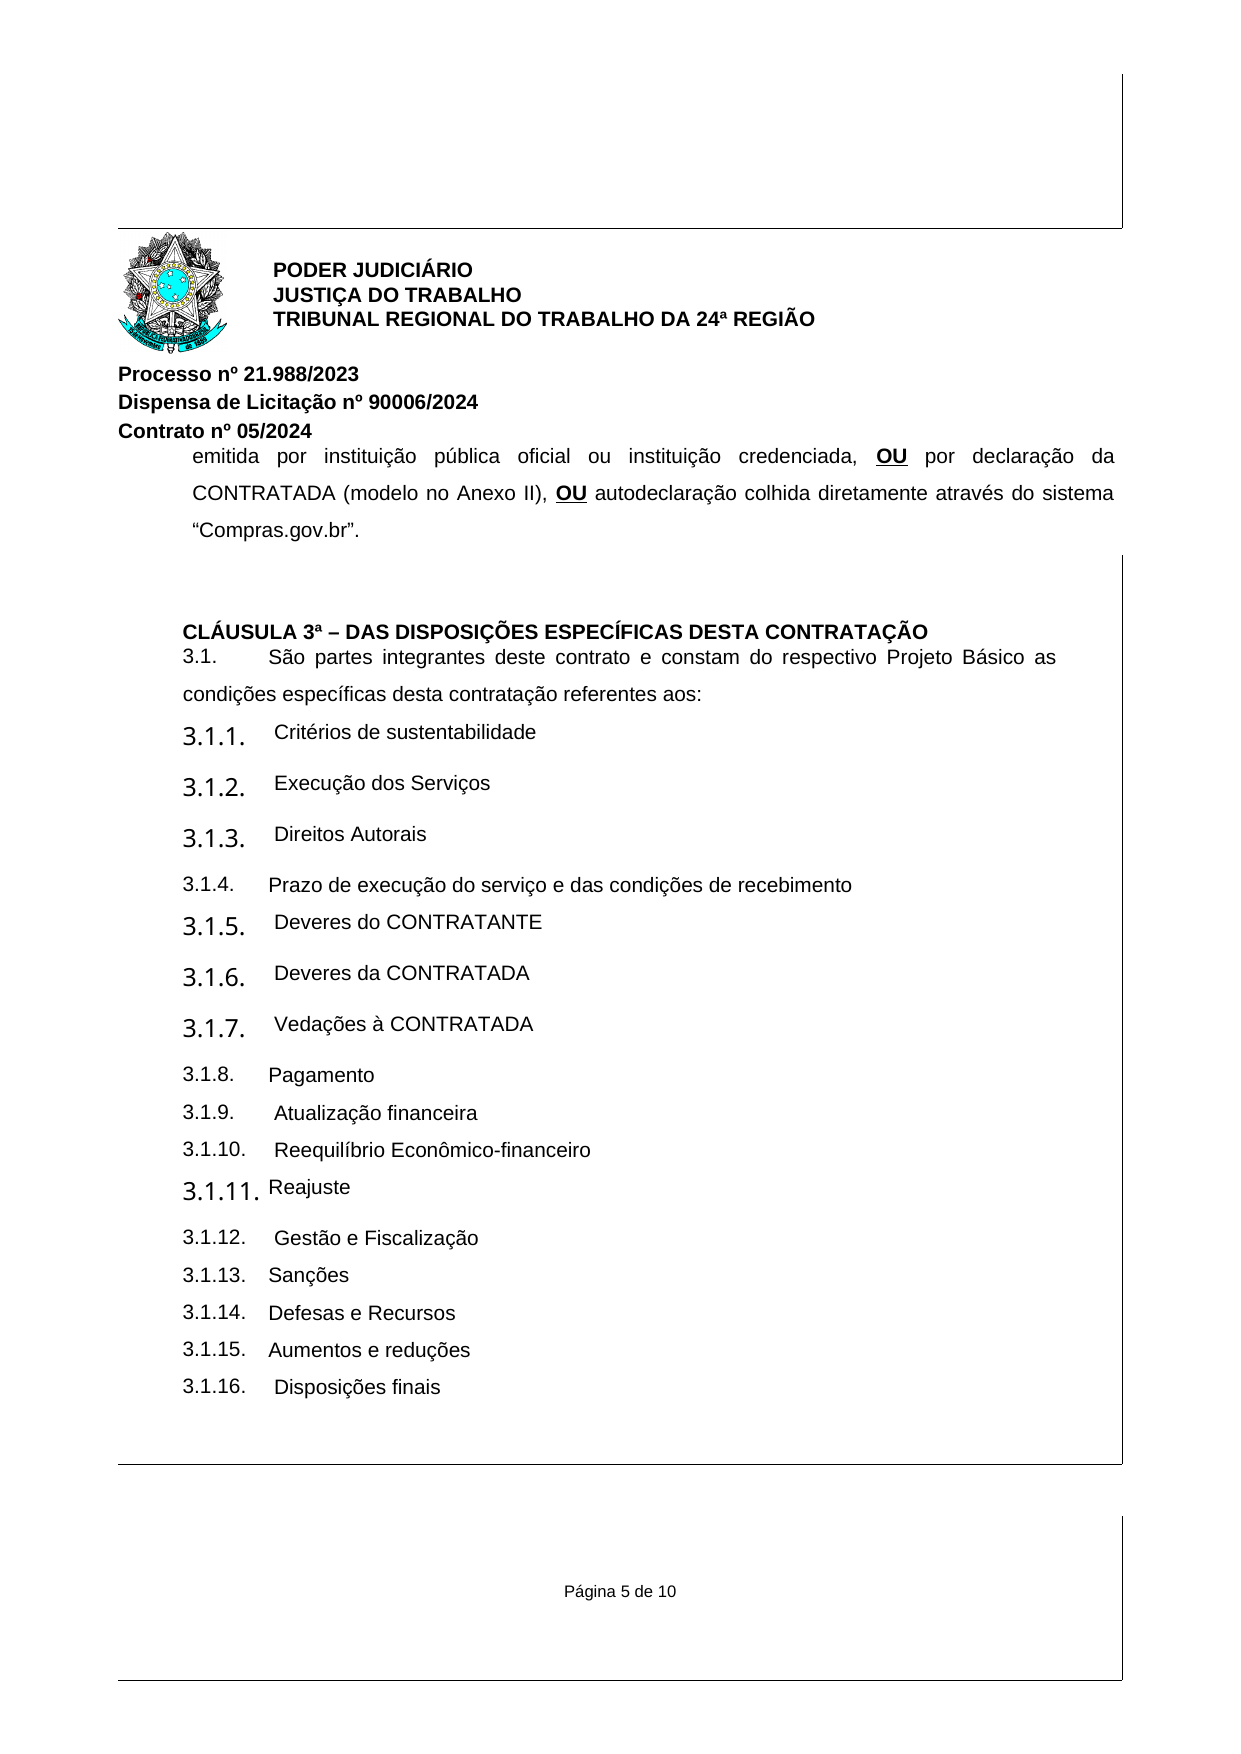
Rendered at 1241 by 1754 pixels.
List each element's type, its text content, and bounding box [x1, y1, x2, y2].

list Direitos Autorais [118, 756, 1122, 807]
list Vedações à CONTRATADA [118, 947, 1122, 998]
list emitida por instituição pública oficial ou instituição credenciada, OU por declaração da CONTRATADA (modelo no Anexo II), OU autodeclaração colhida diretamente através do sistema “Compras.gov.br”. [139, 443, 1115, 542]
list Reajuste [118, 1109, 1122, 1161]
list Sanções [118, 1198, 1122, 1235]
list São partes integrantes deste contrato e constam do respectivo Projeto Básico as condições específicas desta contratação referentes aos: [118, 644, 1122, 654]
list Reequilíbrio Econômico-financeiro [118, 1072, 1122, 1109]
list Critérios de sustentabilidade [118, 654, 1122, 705]
list Prazo de execução do serviço e das condições de recebimento [118, 807, 1122, 844]
list Disposições finais [118, 1310, 1122, 1464]
list Execução dos Serviços [118, 705, 1122, 756]
list Pagamento [118, 998, 1122, 1035]
list Aumentos e reduções [118, 1272, 1122, 1310]
list Deveres do CONTRATANTE [118, 844, 1122, 896]
list Gestão e Fiscalização [118, 1161, 1122, 1198]
list Deveres da CONTRATADA [118, 896, 1122, 947]
list Atualização financeira [118, 1035, 1122, 1072]
list Defesas e Recursos [118, 1235, 1122, 1272]
subtitle CLÁUSULA 3ª – DAS DISPOSIÇÕES ESPECÍFICAS DESTA CONTRATAÇÃO [118, 554, 1122, 644]
